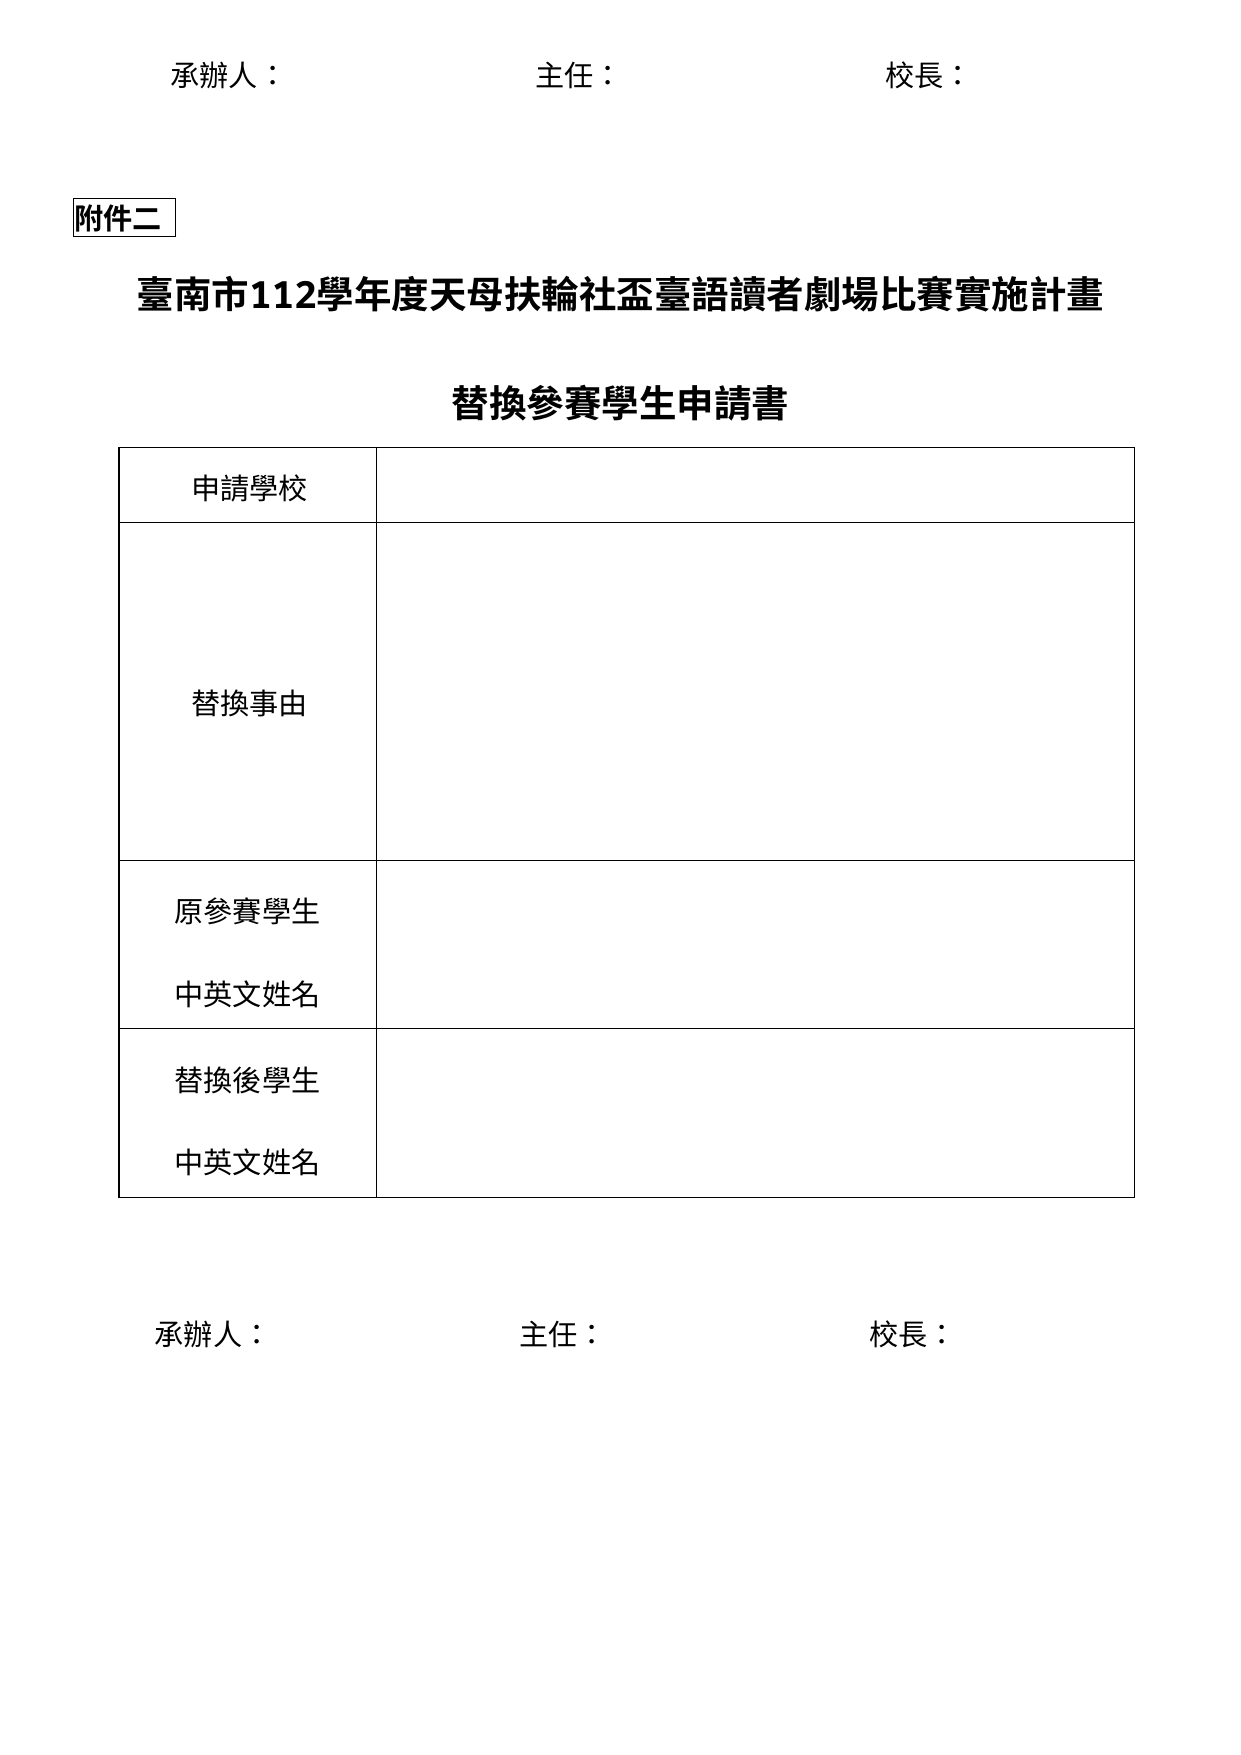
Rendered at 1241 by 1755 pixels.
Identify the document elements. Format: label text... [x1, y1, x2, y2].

table_cell [377, 523, 1134, 859]
table_header 申請學校 [120, 448, 376, 522]
text 附件二 [74, 199, 175, 236]
table_cell 替換事由 [120, 523, 376, 859]
text 承辦人： 主任： 校長： [118, 52, 1123, 95]
text 替換參賽學生申請書 [194, 374, 1046, 428]
table_cell [377, 861, 1134, 1028]
table_header [377, 448, 1134, 522]
text 承辦人： 主任： 校長： [102, 1312, 1149, 1354]
table_cell 原參賽學生 中英文姓名 [120, 861, 376, 1028]
table_cell 替換後學生 中英文姓名 [120, 1029, 376, 1197]
table_cell [377, 1029, 1134, 1197]
text 臺南市112學年度天母扶輪社盃臺語讀者劇場比賽實施計畫 [118, 265, 1123, 319]
